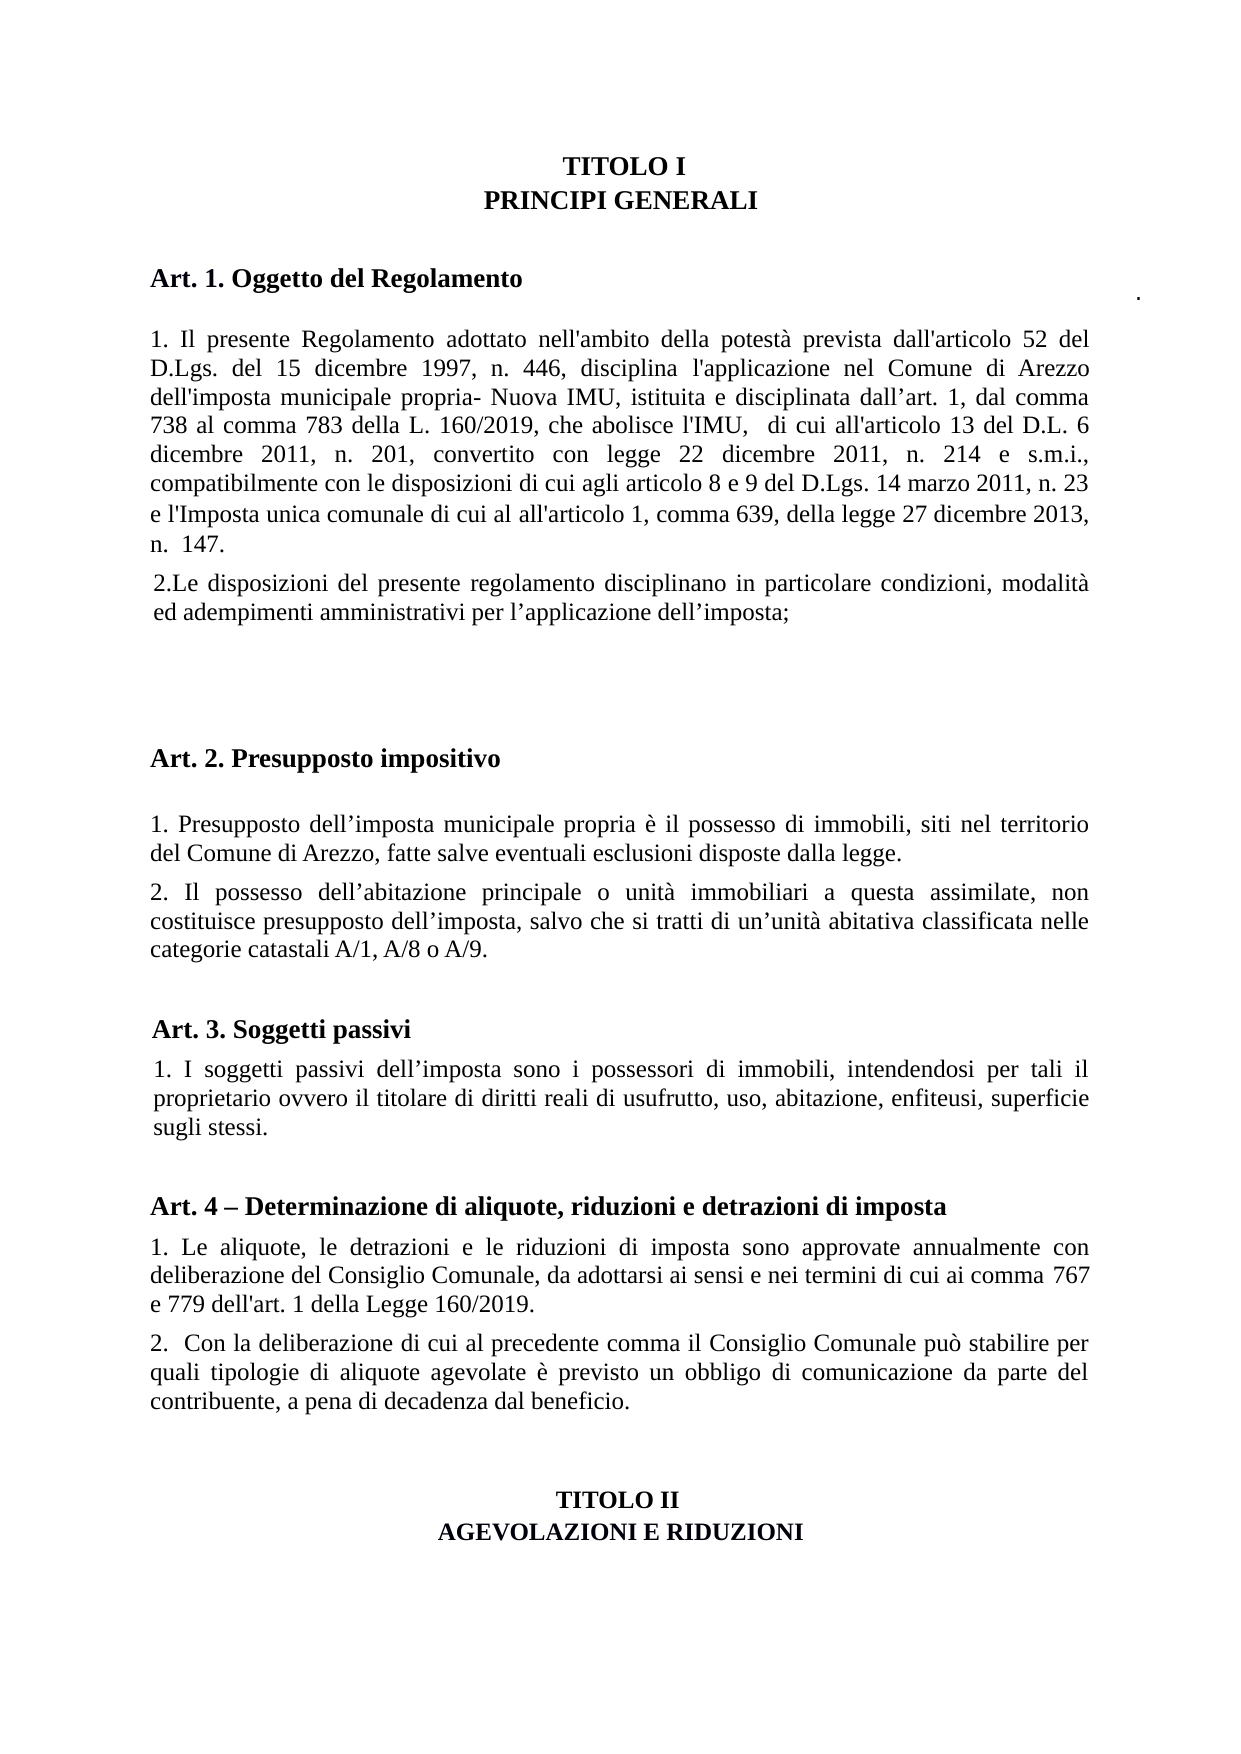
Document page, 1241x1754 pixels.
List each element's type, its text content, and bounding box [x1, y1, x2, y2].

text 1. Le aliquote, le detrazioni e le riduzioni di imposta sono approvate annualmente con deliberazione del Consiglio Comunale, da adottarsi ai sensi e nei termini di cui ai comma 767 e 779 dell'art. 1 della Legge 160/2019. [150, 1232, 1090, 1318]
text TITOLO I [159, 150, 1089, 181]
text PRINCIPI GENERALI [159, 184, 1089, 215]
list Art. 3. Soggetti passivi [152, 1013, 1090, 1044]
text Art. 2. Presupposto impositivo [150, 742, 1090, 773]
text 2. Con la deliberazione di cui al precedente comma il Consiglio Comunale può stabilire per quali tipologie di aliquote agevolate è previsto un obbligo di comunicazione da parte del contribuente, a pena di decadenza dal beneficio. [150, 1328, 1090, 1415]
list 1. I soggetti passivi dell’imposta sono i possessori di immobili, intendendosi per tali il proprietario ovvero il titolare di diritti reali di usufrutto, uso, abitazione, enfiteusi, superficie sugli stessi. [153, 1054, 1090, 1141]
text Art. 4 – Determinazione di aliquote, riduzioni e detrazioni di imposta [150, 1190, 1090, 1221]
list 1. Presupposto dell’imposta municipale propria è il possesso di immobili, siti nel territorio del Comune di Arezzo, fatte salve eventuali esclusioni disposte dalla legge. [150, 809, 1090, 867]
list 2.Le disposizioni del presente regolamento disciplinano in particolare condizioni, modalità ed adempimenti amministrativi per l’applicazione dell’imposta; [153, 568, 1090, 626]
text AGEVOLAZIONI E RIDUZIONI [159, 1517, 1082, 1545]
text TITOLO II [159, 1485, 1082, 1514]
list 2. Il possesso dell’abitazione principale o unità immobiliari a questa assimilate, non costituisce presupposto dell’imposta, salvo che si tratti di un’unità abitativa classificata nelle categorie catastali A/1, A/8 o A/9. [150, 877, 1090, 963]
list 1. Il presente Regolamento adottato nell'ambito della potestà prevista dall'articolo 52 del D.Lgs. del 15 dicembre 1997, n. 446, disciplina l'applicazione nel Comune di Arezzo dell'imposta municipale propria- Nuova IMU, istituita e disciplinata dall’art. 1, dal comma 738 al comma 783 della L. 160/2019, che abolisce l'IMU, di cui all'articolo 13 del D.L. 6 dicembre 2011, n. 201, convertito con legge 22 dicembre 2011, n. 214 e s.m.i., compatibilmente con le disposizioni di cui agli articolo 8 e 9 del D.Lgs. 14 marzo 2011, n. 23 e l'Imposta unica comunale di cui al all'articolo 1, comma 639, della legge 27 dicembre 2013, n. 147. [150, 324, 1090, 558]
text Art. 1. Oggetto del Regolamento [150, 262, 1090, 293]
